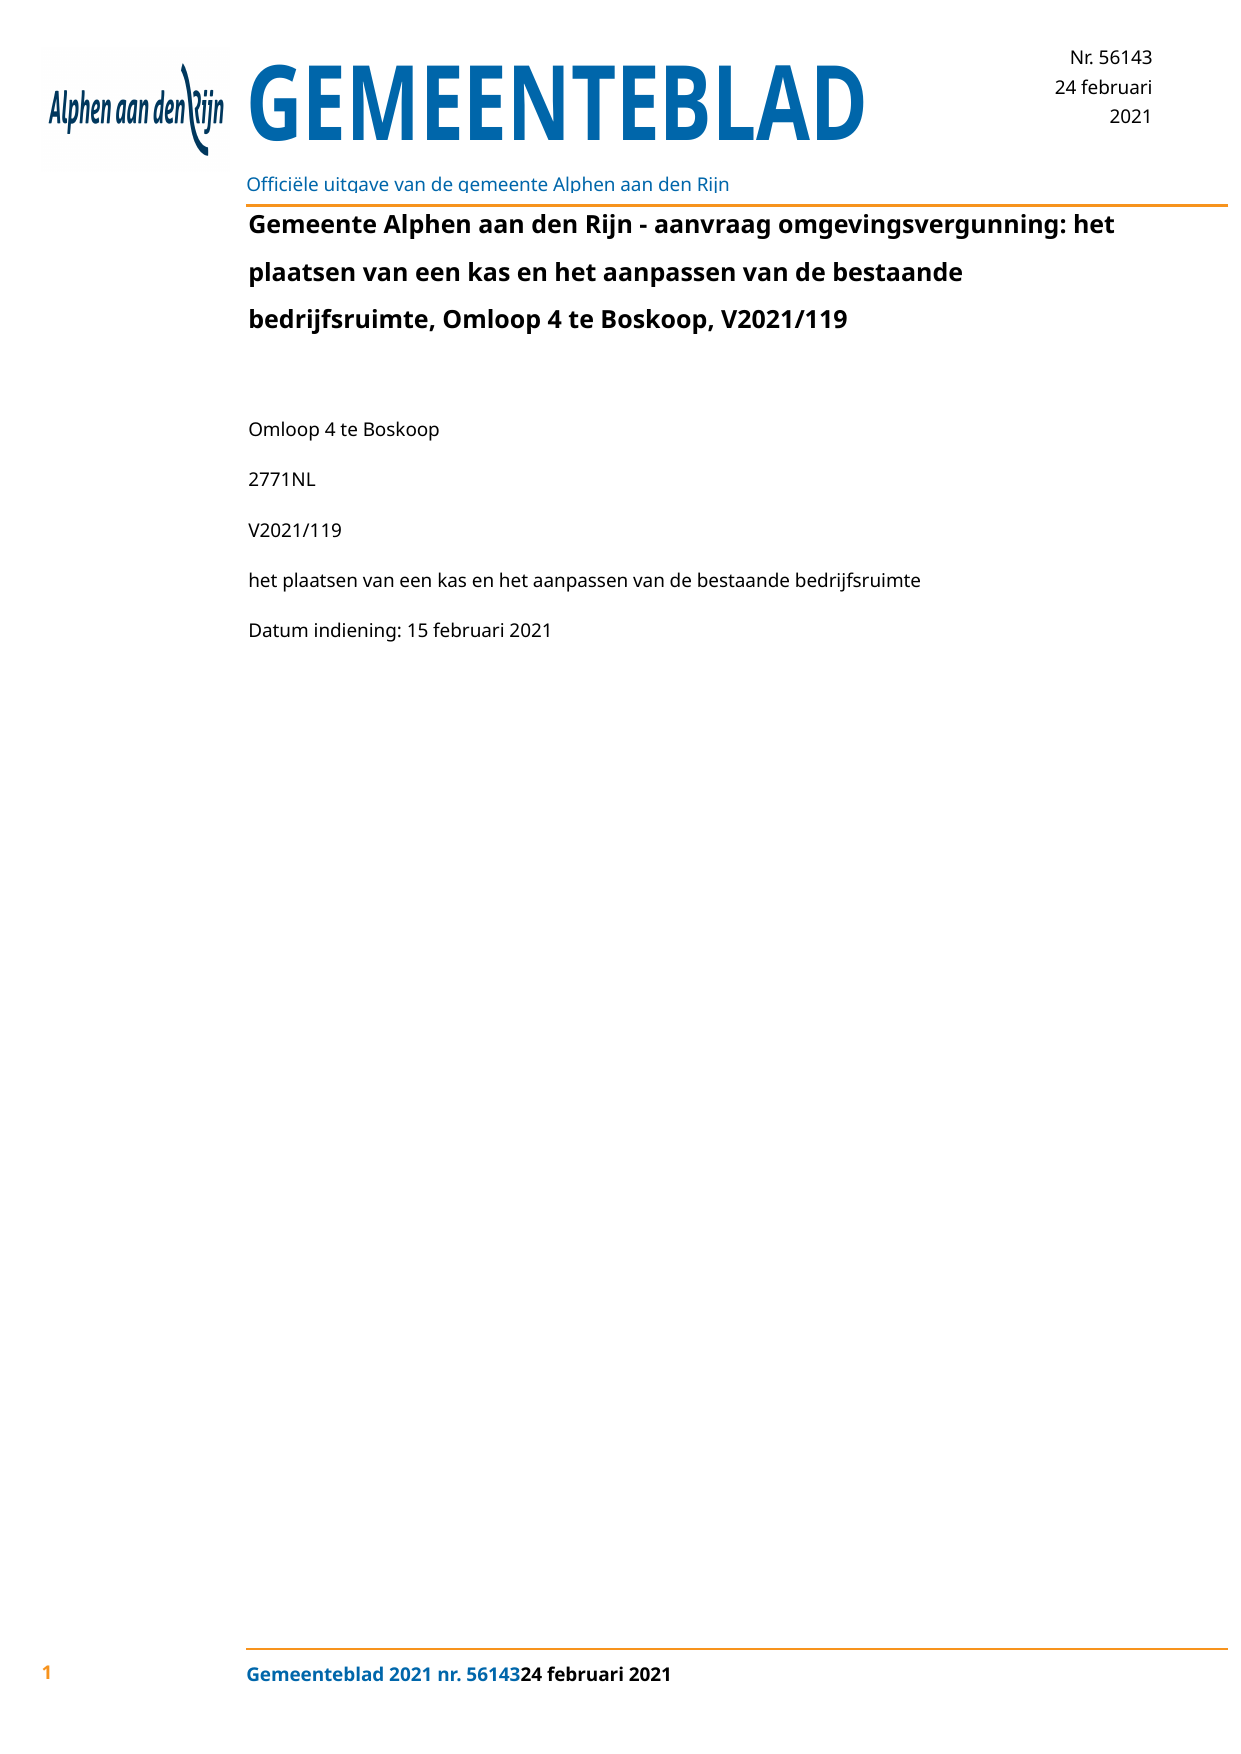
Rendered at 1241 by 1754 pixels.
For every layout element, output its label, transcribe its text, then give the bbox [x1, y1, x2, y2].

text Omloop 4 te Boskoop [248, 416, 1152, 442]
text Gemeente Alphen aan den Rijn - aanvraag omgevingsvergunning: het plaatsen van een kas en het aanpassen van de bestaande bedrijfsruimte, Omloop 4 te Boskoop, V2021/119 [248, 207, 1152, 336]
picture [41, 47, 231, 172]
text Datum indiening: 15 februari 2021 [248, 618, 1152, 643]
text het plaatsen van een kas en het aanpassen van de bestaande bedrijfsruimte [248, 567, 1152, 593]
text 2771NL [248, 466, 1152, 492]
text V2021/119 [248, 517, 1152, 542]
